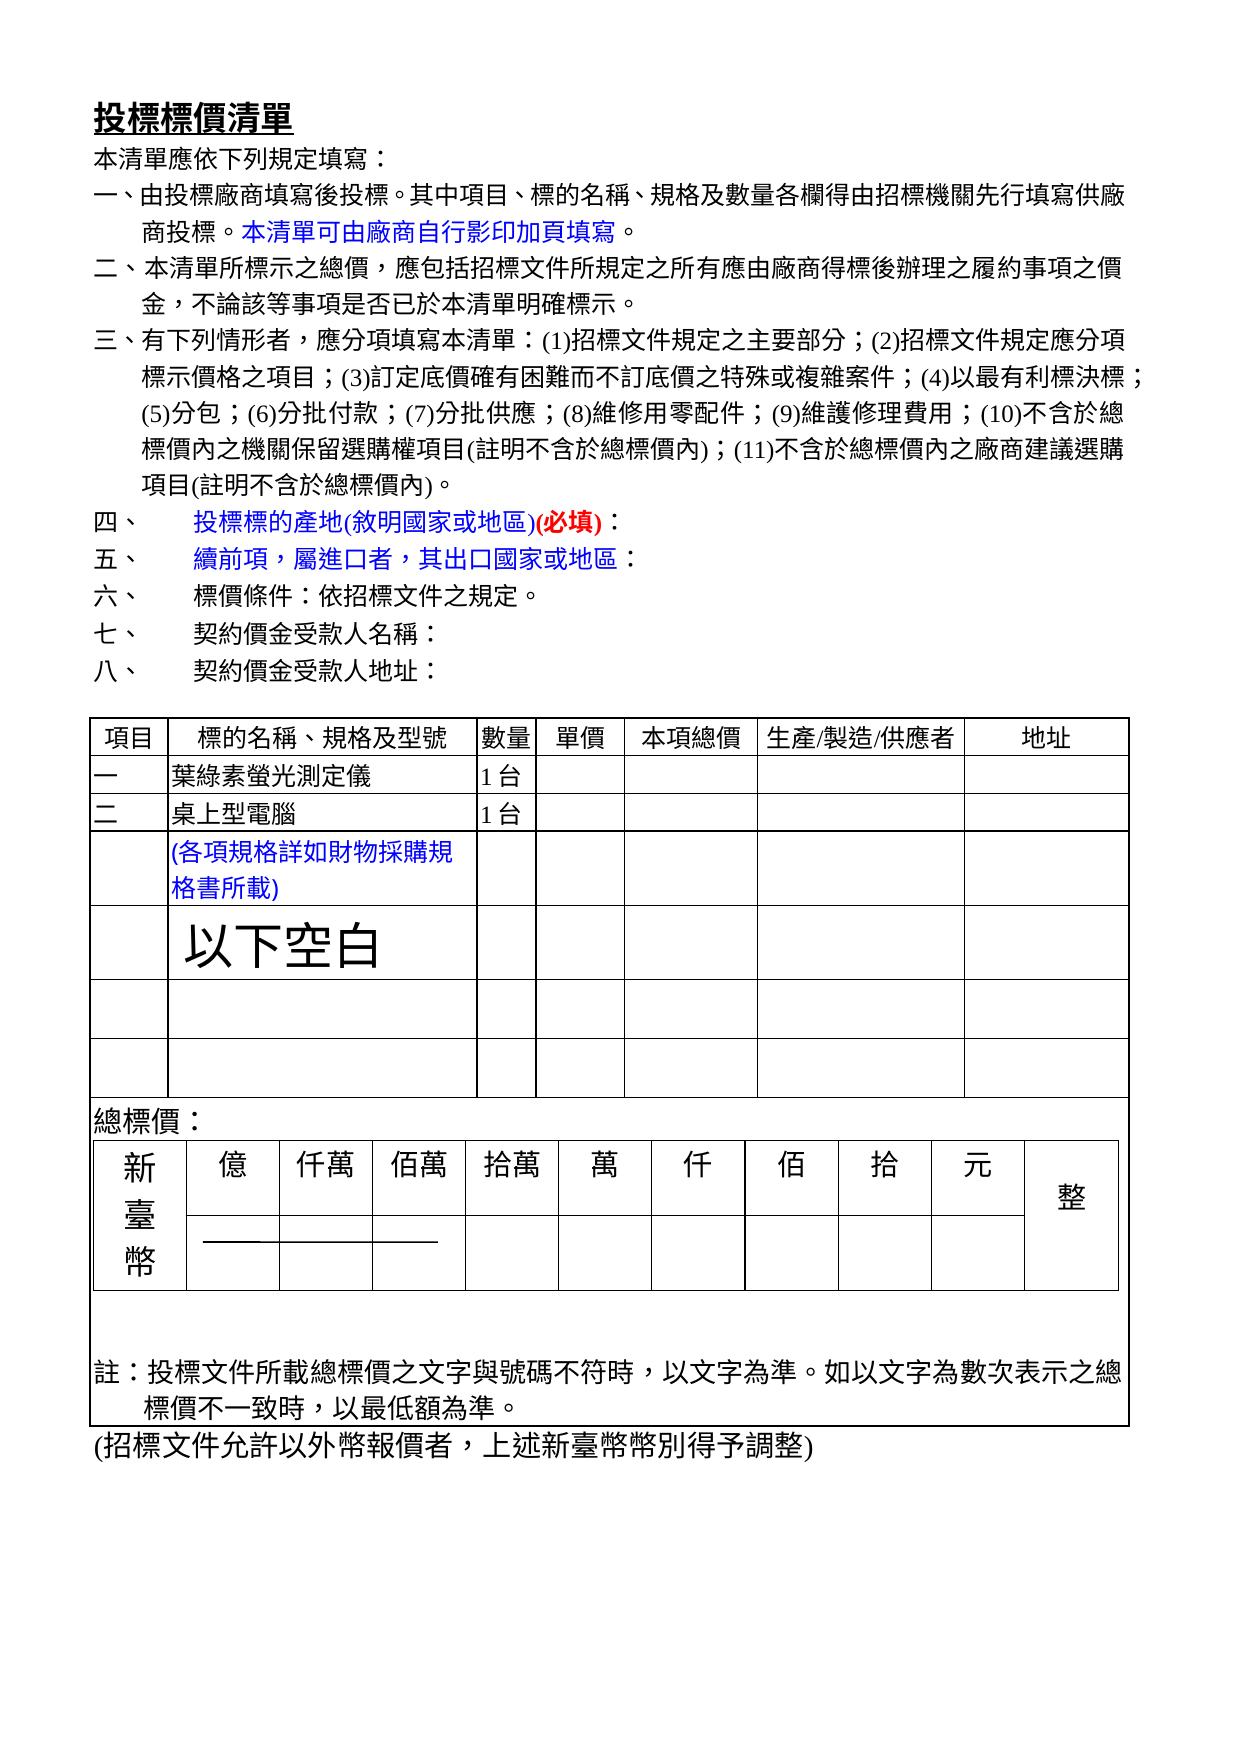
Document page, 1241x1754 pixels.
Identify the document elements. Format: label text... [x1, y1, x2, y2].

text 本清單應依下列規定填寫： [94, 139, 1125, 176]
table_cell [478, 906, 535, 978]
table_cell [758, 832, 964, 904]
table_cell 1台 [478, 756, 535, 793]
table_header 億 [187, 1141, 279, 1215]
table_cell [965, 1039, 1128, 1097]
table_cell [965, 756, 1128, 793]
table_header 生產/製造/供應者 [758, 719, 964, 755]
table_cell [91, 906, 167, 978]
table_cell [758, 906, 964, 978]
table_cell [758, 1039, 964, 1097]
table_cell 桌上型電腦 [169, 794, 476, 830]
table_cell [169, 980, 476, 1037]
table_cell [466, 1216, 558, 1290]
table_cell [559, 1216, 651, 1290]
table_cell [537, 794, 624, 830]
table_cell [91, 832, 167, 904]
text (招標文件允許以外幣報價者，上述新臺幣幣別得予調整) [94, 1427, 1125, 1464]
list 續前項，屬進口者，其出口國家或地區： [94, 538, 1125, 576]
table_header 仟萬 [280, 1141, 372, 1215]
list 投標標的產地(敘明國家或地區)(必填)： [94, 502, 1125, 538]
table_cell 註：投標文件所載總標價之文字與號碼不符時，以文字為準。如以文字為數次表示之總標價不一致時，以最低額為準。 [91, 1354, 1128, 1425]
table_header 萬 [559, 1141, 651, 1215]
table_cell 1台 [478, 794, 535, 830]
table_cell [839, 1216, 931, 1290]
table_header 拾 [839, 1141, 931, 1215]
text 一、由投標廠商填寫後投標。其中項目、標的名稱、規格及數量各欄得由招標機關先行填寫供廠商投標。本清單可由廠商自行影印加頁填寫。 [94, 176, 1125, 248]
table_cell [537, 756, 624, 793]
table_header 元 [932, 1141, 1024, 1215]
table_cell [537, 906, 624, 978]
table_header 地址 [965, 719, 1128, 755]
table_cell [478, 1039, 535, 1097]
table_cell [625, 906, 757, 978]
table_cell [373, 1216, 465, 1290]
table_cell [478, 980, 535, 1037]
text 投標標價清單 [94, 94, 1125, 139]
table_header 數量 [478, 719, 535, 755]
table_cell 以下空白 [169, 906, 476, 978]
table_cell [537, 832, 624, 904]
list 標價條件：依招標文件之規定。 [94, 576, 1125, 613]
table_cell [91, 980, 167, 1037]
table_cell [758, 980, 964, 1037]
table_header 標的名稱、規格及型號 [169, 719, 476, 755]
list 契約價金受款人地址： [94, 651, 1125, 688]
table_cell 二 [91, 794, 167, 830]
table_header 佰萬 [373, 1141, 465, 1215]
table_cell [625, 980, 757, 1037]
table_header 項目 [91, 719, 167, 755]
table_cell [169, 1039, 476, 1097]
table_cell [91, 1039, 167, 1097]
table_cell [280, 1216, 372, 1241]
table_cell [758, 756, 964, 793]
table_cell [965, 906, 1128, 978]
table_header 新 臺 幣 [94, 1141, 186, 1290]
table_header 拾萬 [466, 1141, 558, 1215]
table_cell (各項規格詳如財物採購規格書所載) [169, 832, 476, 904]
table_header 整 [1025, 1141, 1118, 1290]
table_header 本項總價 [625, 719, 757, 755]
table_header 佰 [746, 1141, 838, 1215]
table_header 仟 [652, 1141, 744, 1215]
table_cell [758, 794, 964, 830]
table_cell [625, 794, 757, 830]
list 契約價金受款人名稱： [94, 613, 1125, 651]
table_cell [537, 1039, 624, 1097]
table_cell [625, 1039, 757, 1097]
table_cell [625, 756, 757, 793]
table_cell [965, 832, 1128, 904]
table_cell [187, 1216, 279, 1290]
table_cell [746, 1216, 838, 1290]
table_cell [478, 832, 535, 904]
table_cell [965, 794, 1128, 830]
text 三、有下列情形者，應分項填寫本清單：(1)招標文件規定之主要部分；(2)招標文件規定應分項標示價格之項目；(3)訂定底價確有困難而不訂底價之特殊或複雜案件；(4)以最有利標決標；(5)分包；(6)分批付款；(7)分批供應；(8)維修用零配件；(9)維護修理費用；(10)不含於總標價內之機關保留選購權項目(註明不含於總標價內)；(11)不含於總標價內之廠商建議選購項目(註明不含於總標價內)。 [94, 321, 1125, 502]
table_cell [965, 980, 1128, 1037]
table_cell 一 [91, 756, 167, 793]
table_cell [652, 1216, 744, 1290]
table_cell [280, 1243, 372, 1290]
table_header 單價 [537, 719, 624, 755]
table_cell [625, 832, 757, 904]
table_cell 葉綠素螢光測定儀 [169, 756, 476, 793]
table_cell [537, 980, 624, 1037]
table_cell 總標價： [91, 1098, 1128, 1354]
text 二、本清單所標示之總價，應包括招標文件所規定之所有應由廠商得標後辦理之履約事項之價金，不論該等事項是否已於本清單明確標示。 [94, 248, 1125, 321]
table_cell [932, 1216, 1024, 1290]
